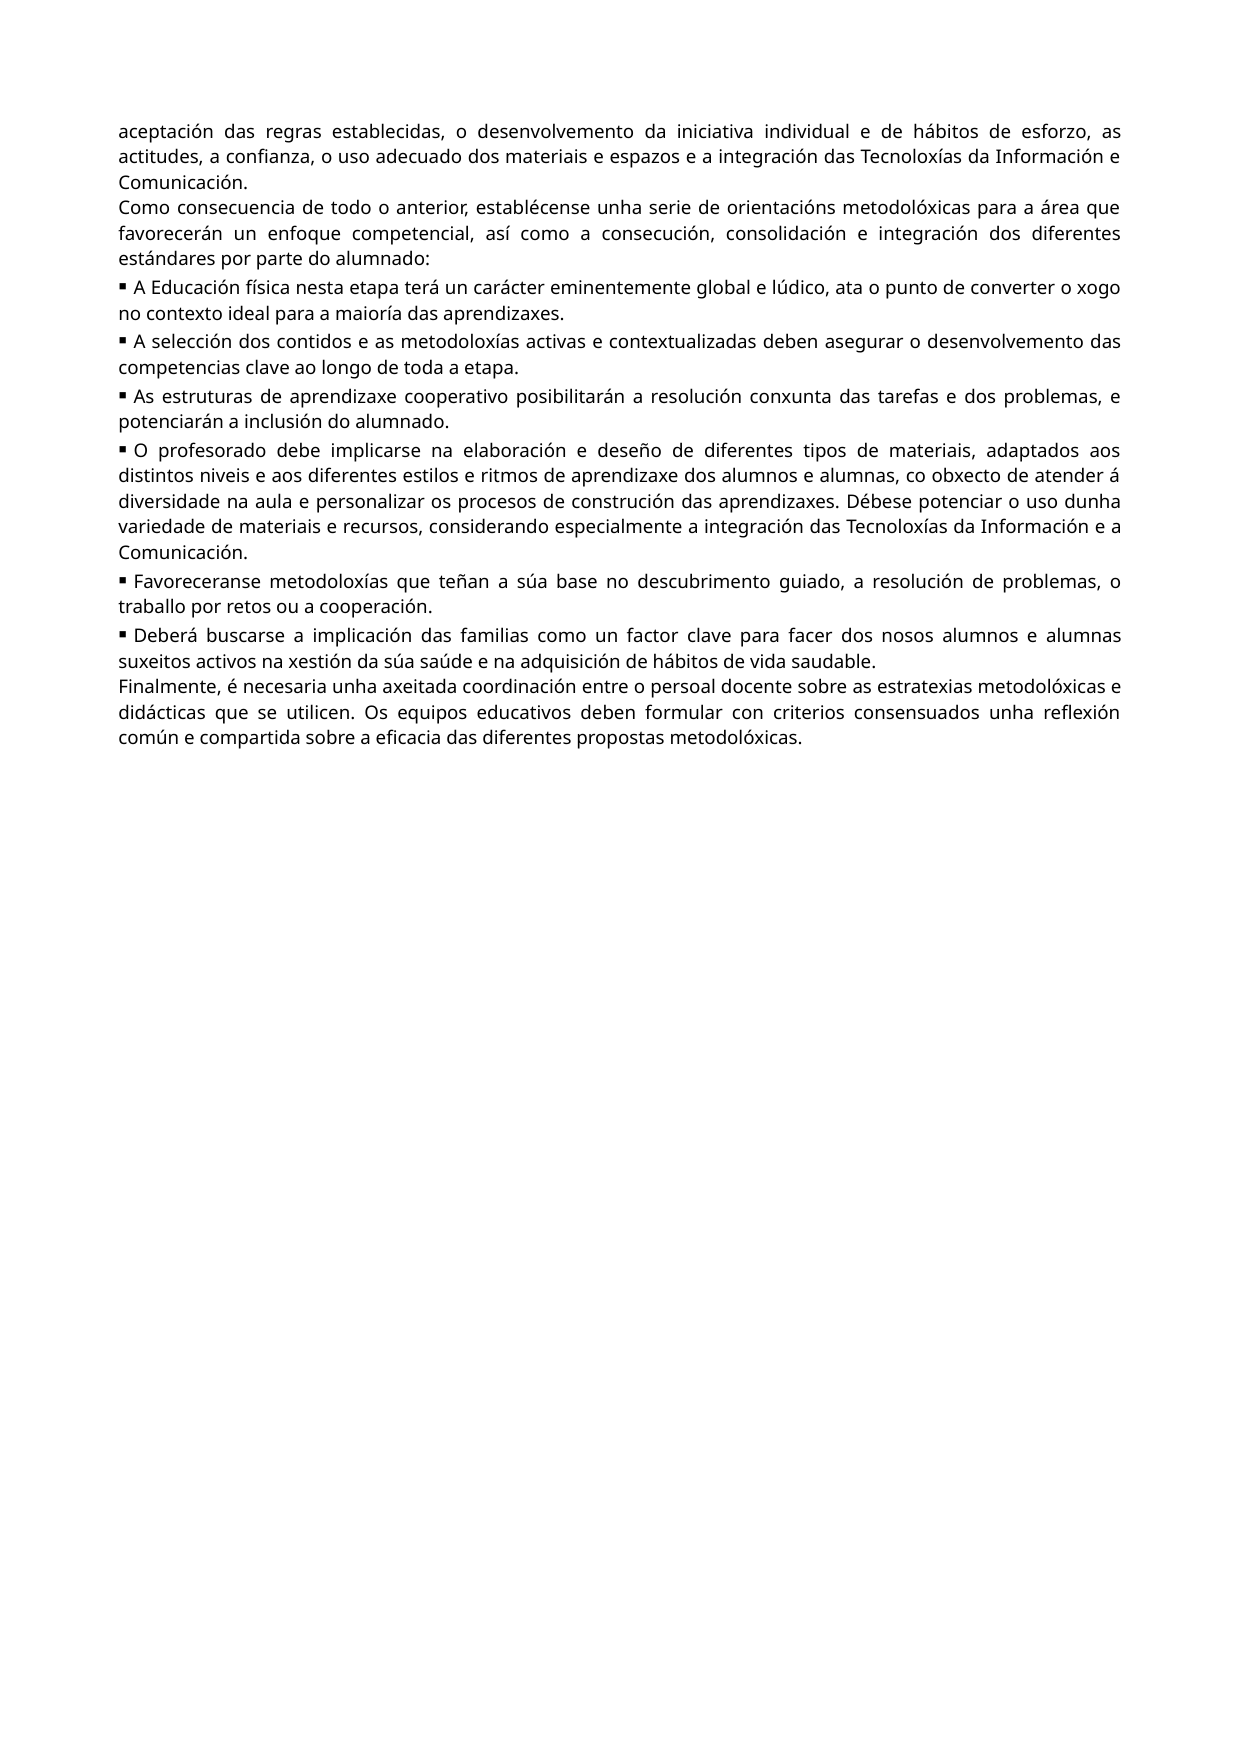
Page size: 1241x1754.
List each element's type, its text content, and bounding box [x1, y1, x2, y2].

text ▪ O profesorado debe implicarse na elaboración e deseño de diferentes tipos de materiais, adaptados aos distintos niveis e aos diferentes estilos e ritmos de aprendizaxe dos alumnos e alumnas, co obxecto de atender á diversidade na aula e personalizar os procesos de construción das aprendizaxes. Débese potenciar o uso dunha variedade de materiais e recursos, considerando especialmente a integración das Tecnoloxías da Información e a Comunicación. [118, 434, 1122, 565]
text Como consecuencia de todo o anterior, establécense unha serie de orientacións metodolóxicas para a área que favorecerán un enfoque competencial, así como a consecución, consolidación e integración dos diferentes estándares por parte do alumnado: [118, 195, 1122, 271]
text ▪ Deberá buscarse a implicación das familias como un factor clave para facer dos nosos alumnos e alumnas suxeitos activos na xestión da súa saúde e na adquisición de hábitos de vida saudable. [118, 619, 1122, 673]
text aceptación das regras establecidas, o desenvolvemento da iniciativa individual e de hábitos de esforzo, as actitudes, a confianza, o uso adecuado dos materiais e espazos e a integración das Tecnoloxías da Información e Comunicación. [118, 118, 1122, 195]
text Finalmente, é necesaria unha axeitada coordinación entre o persoal docente sobre as estratexias metodolóxicas e didácticas que se utilicen. Os equipos educativos deben formular con criterios consensuados unha reflexión común e compartida sobre a eficacia das diferentes propostas metodolóxicas. [118, 673, 1122, 750]
text ▪ As estruturas de aprendizaxe cooperativo posibilitarán a resolución conxunta das tarefas e dos problemas, e potenciarán a inclusión do alumnado. [118, 380, 1122, 434]
text ▪ Favoreceranse metodoloxías que teñan a súa base no descubrimento guiado, a resolución de problemas, o traballo por retos ou a cooperación. [118, 565, 1122, 619]
text ▪ A Educación física nesta etapa terá un carácter eminentemente global e lúdico, ata o punto de converter o xogo no contexto ideal para a maioría das aprendizaxes. [118, 271, 1122, 326]
text ▪ A selección dos contidos e as metodoloxías activas e contextualizadas deben asegurar o desenvolvemento das competencias clave ao longo de toda a etapa. [118, 326, 1122, 380]
